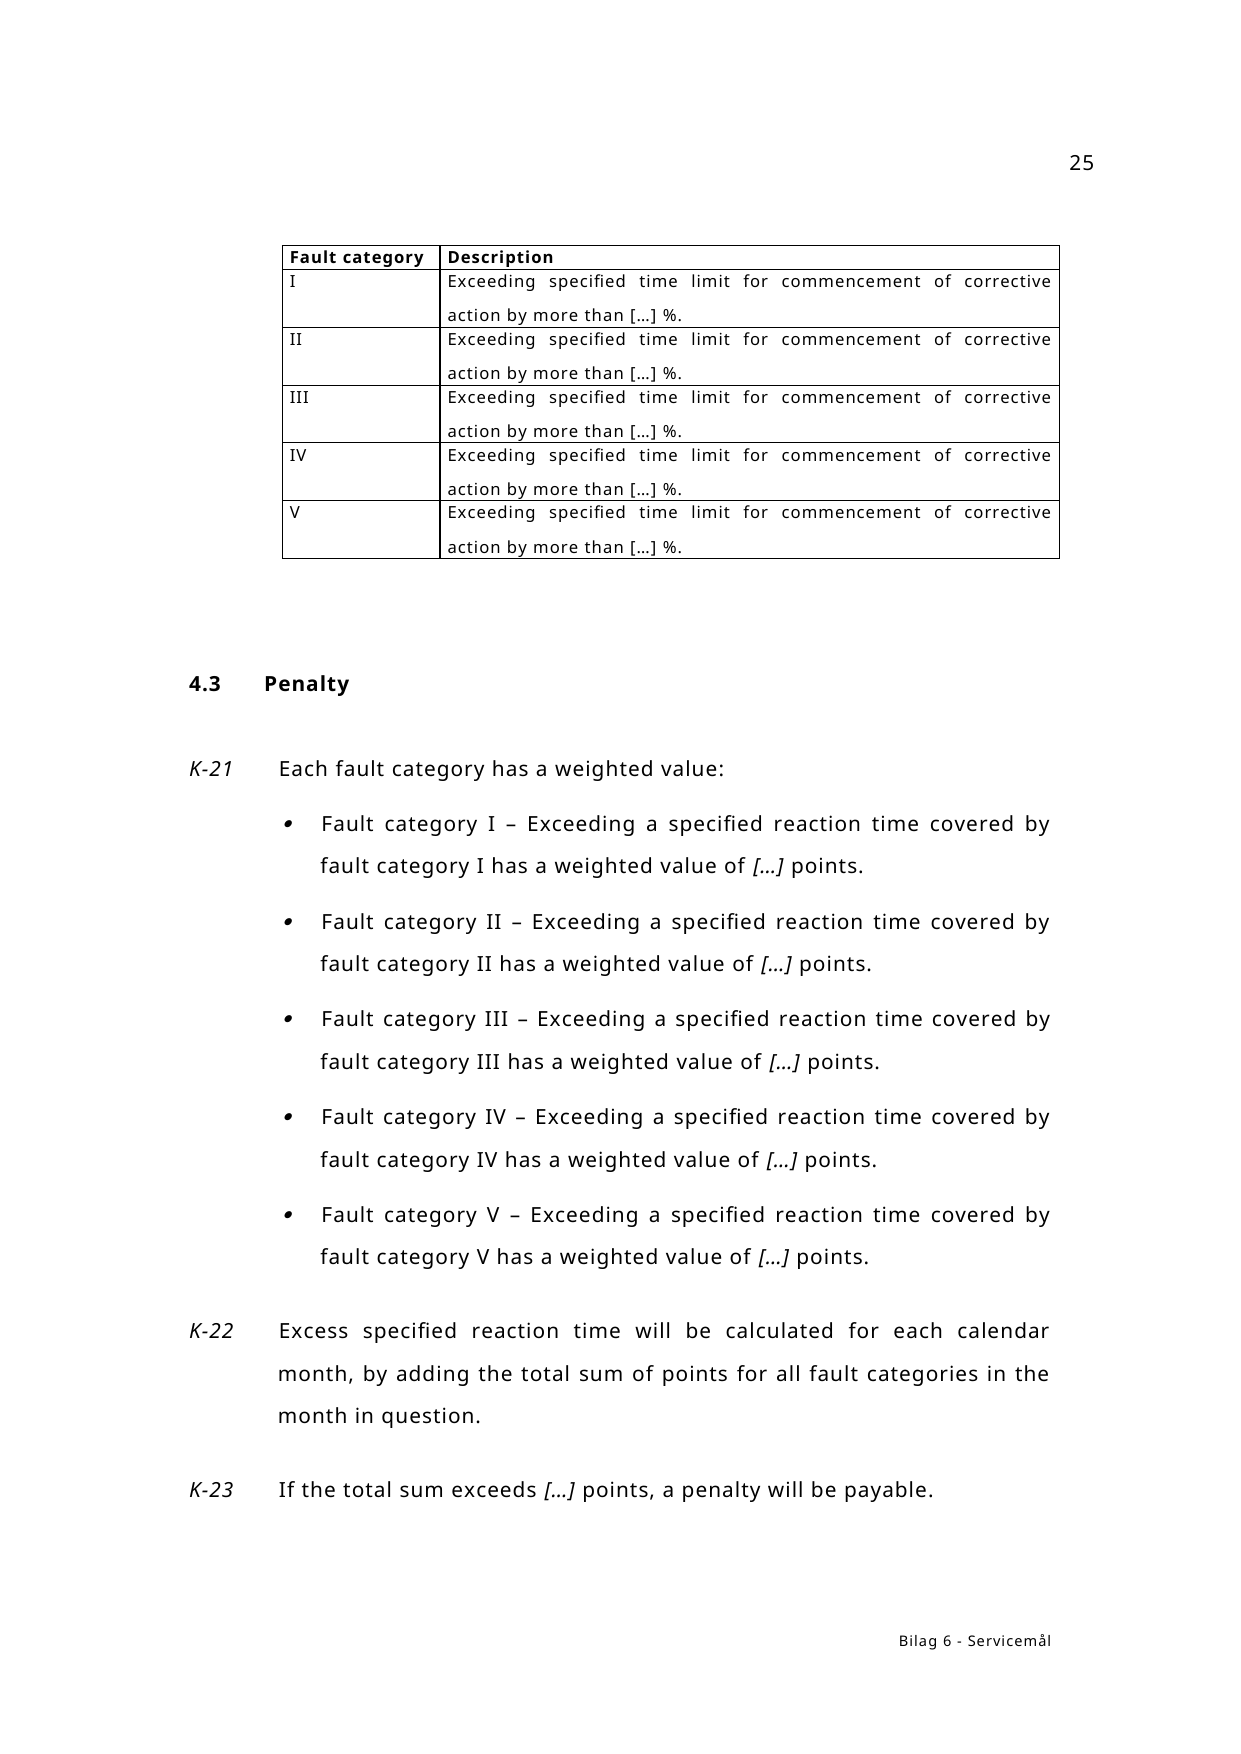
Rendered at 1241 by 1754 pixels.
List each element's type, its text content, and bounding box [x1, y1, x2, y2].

table_cell Exceeding specified time limit for commencement of corrective action by more than […] %. [441, 386, 1059, 442]
list Fault category III – Exceeding a specified reaction time covered by fault category III has a weighted value of […] points. [283, 1004, 1051, 1076]
list Excess specified reaction time will be calculated for each calendar month, by adding the total sum of points for all fault categories in the month in question. [189, 1316, 1051, 1430]
table_cell I [283, 270, 439, 327]
table_cell V [283, 501, 439, 558]
list If the total sum exceeds […] points, a penalty will be payable. [189, 1475, 1051, 1504]
table_cell Exceeding specified time limit for commencement of corrective action by more than […] %. [441, 270, 1059, 327]
subtitle Penalty [189, 669, 1051, 698]
table_header Description [441, 246, 1059, 269]
table_cell Exceeding specified time limit for commencement of corrective action by more than […] %. [441, 328, 1059, 384]
table_cell III [283, 386, 439, 442]
table_cell II [283, 328, 439, 384]
list Fault category V – Exceeding a specified reaction time covered by fault category V has a weighted value of […] points. [283, 1200, 1051, 1271]
table_header Fault category [283, 246, 439, 269]
table_cell Exceeding specified time limit for commencement of corrective action by more than […] %. [441, 501, 1059, 558]
table_cell Exceeding specified time limit for commencement of corrective action by more than […] %. [441, 443, 1059, 500]
table_cell IV [283, 443, 439, 500]
list Each fault category has a weighted value: [189, 754, 1051, 782]
list Fault category I – Exceeding a specified reaction time covered by fault category I has a weighted value of […] points. [283, 809, 1051, 880]
list Fault category II – Exceeding a specified reaction time covered by fault category II has a weighted value of […] points. [283, 907, 1051, 978]
list Fault category IV – Exceeding a specified reaction time covered by fault category IV has a weighted value of […] points. [283, 1102, 1051, 1173]
